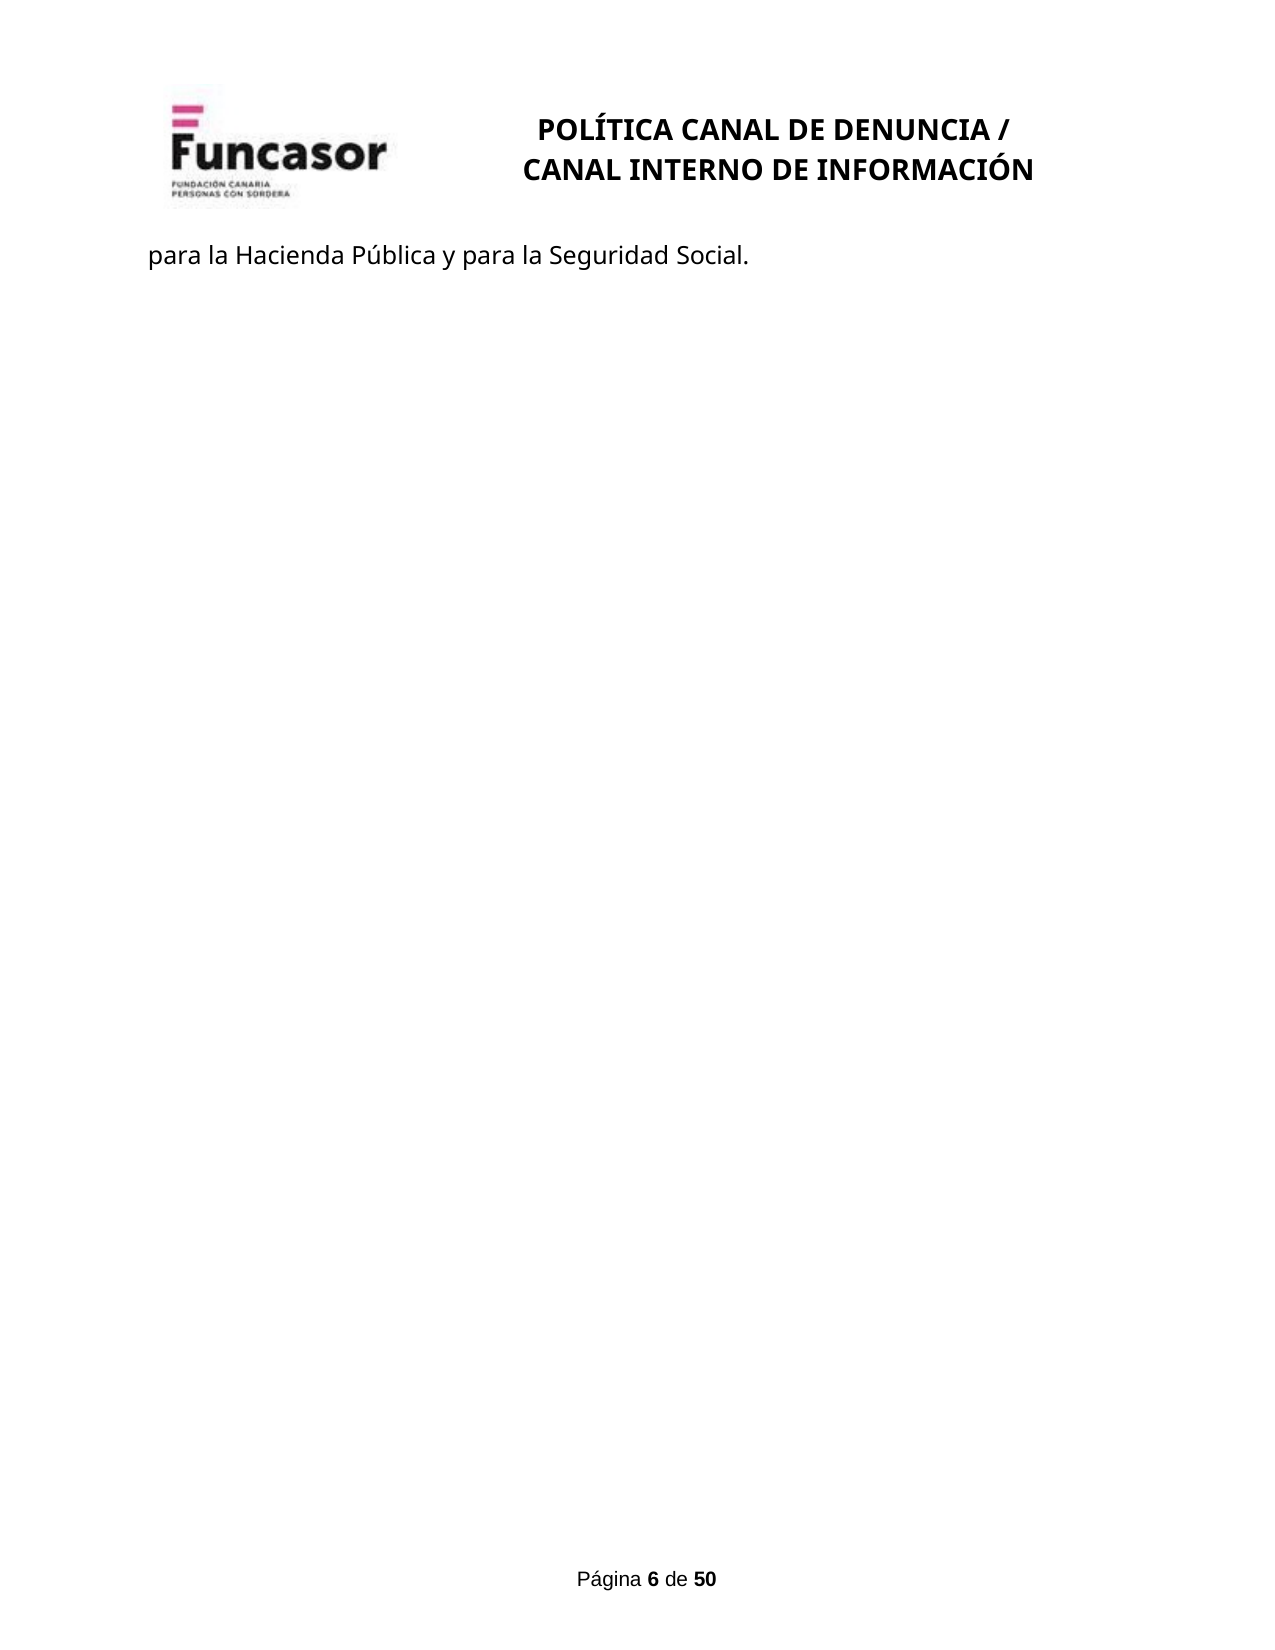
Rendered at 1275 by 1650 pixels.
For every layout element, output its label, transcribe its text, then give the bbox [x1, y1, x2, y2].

text para la Hacienda Pública y para la Seguridad Social. [148, 238, 1157, 272]
